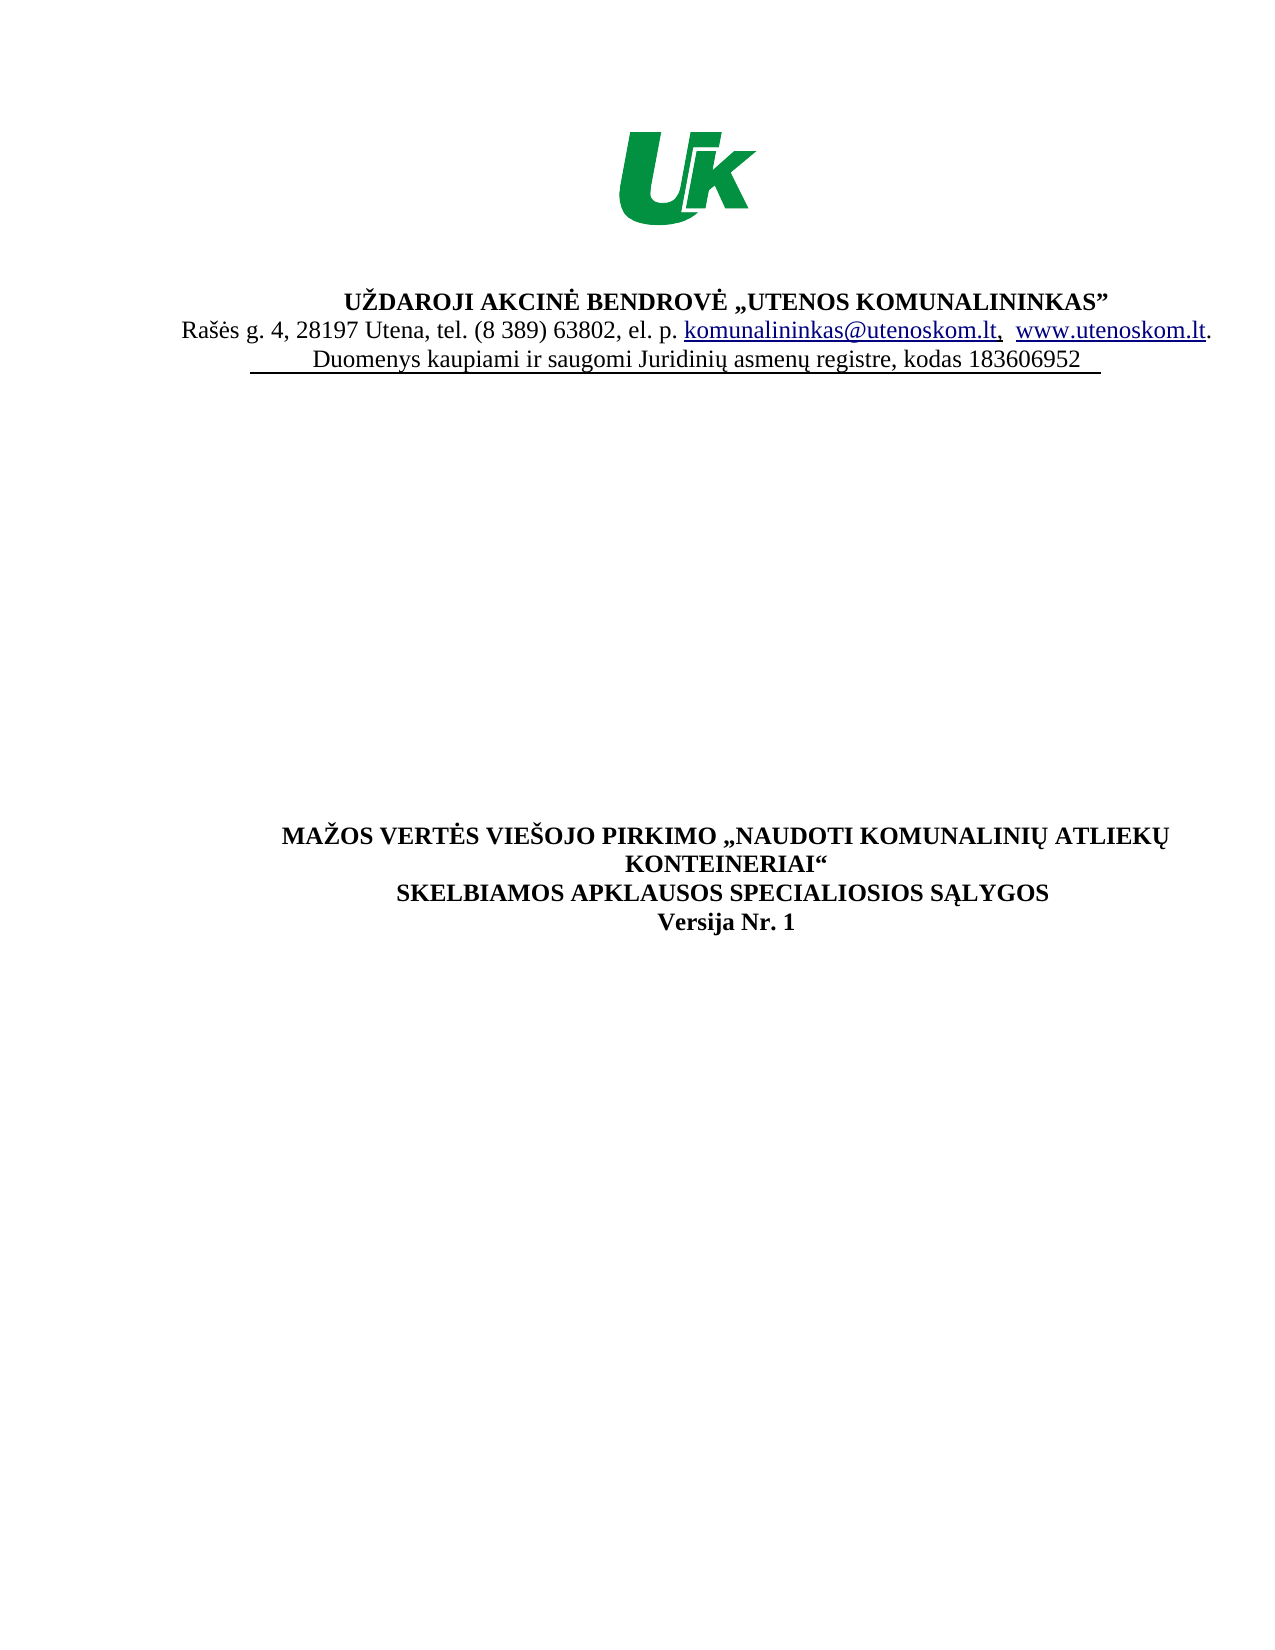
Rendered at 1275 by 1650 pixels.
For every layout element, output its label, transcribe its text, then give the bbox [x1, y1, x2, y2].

text UŽDAROJI AKCINĖ BENDROVĖ „UTENOS KOMUNALININKAS” Rašės g. 4, 28197 Utena, tel. (8 389) 63802, el. p. komunalininkas@utenoskom.lt, www.utenoskom.lt. [177, 287, 1216, 344]
text SKELBIAMOS APKLAUSOS SPECIALIOSIOS SĄLYGOS [236, 878, 1216, 907]
text Versija Nr. 1 [236, 907, 1216, 936]
text MAŽOS VERTĖS VIEŠOJO PIRKIMO „NAUDOTI KOMUNALINIŲ ATLIEKŲ KONTEINERIAI“ [236, 821, 1216, 878]
text Duomenys kaupiami ir saugomi Juridinių asmenų registre, kodas 183606952 [177, 344, 1216, 373]
